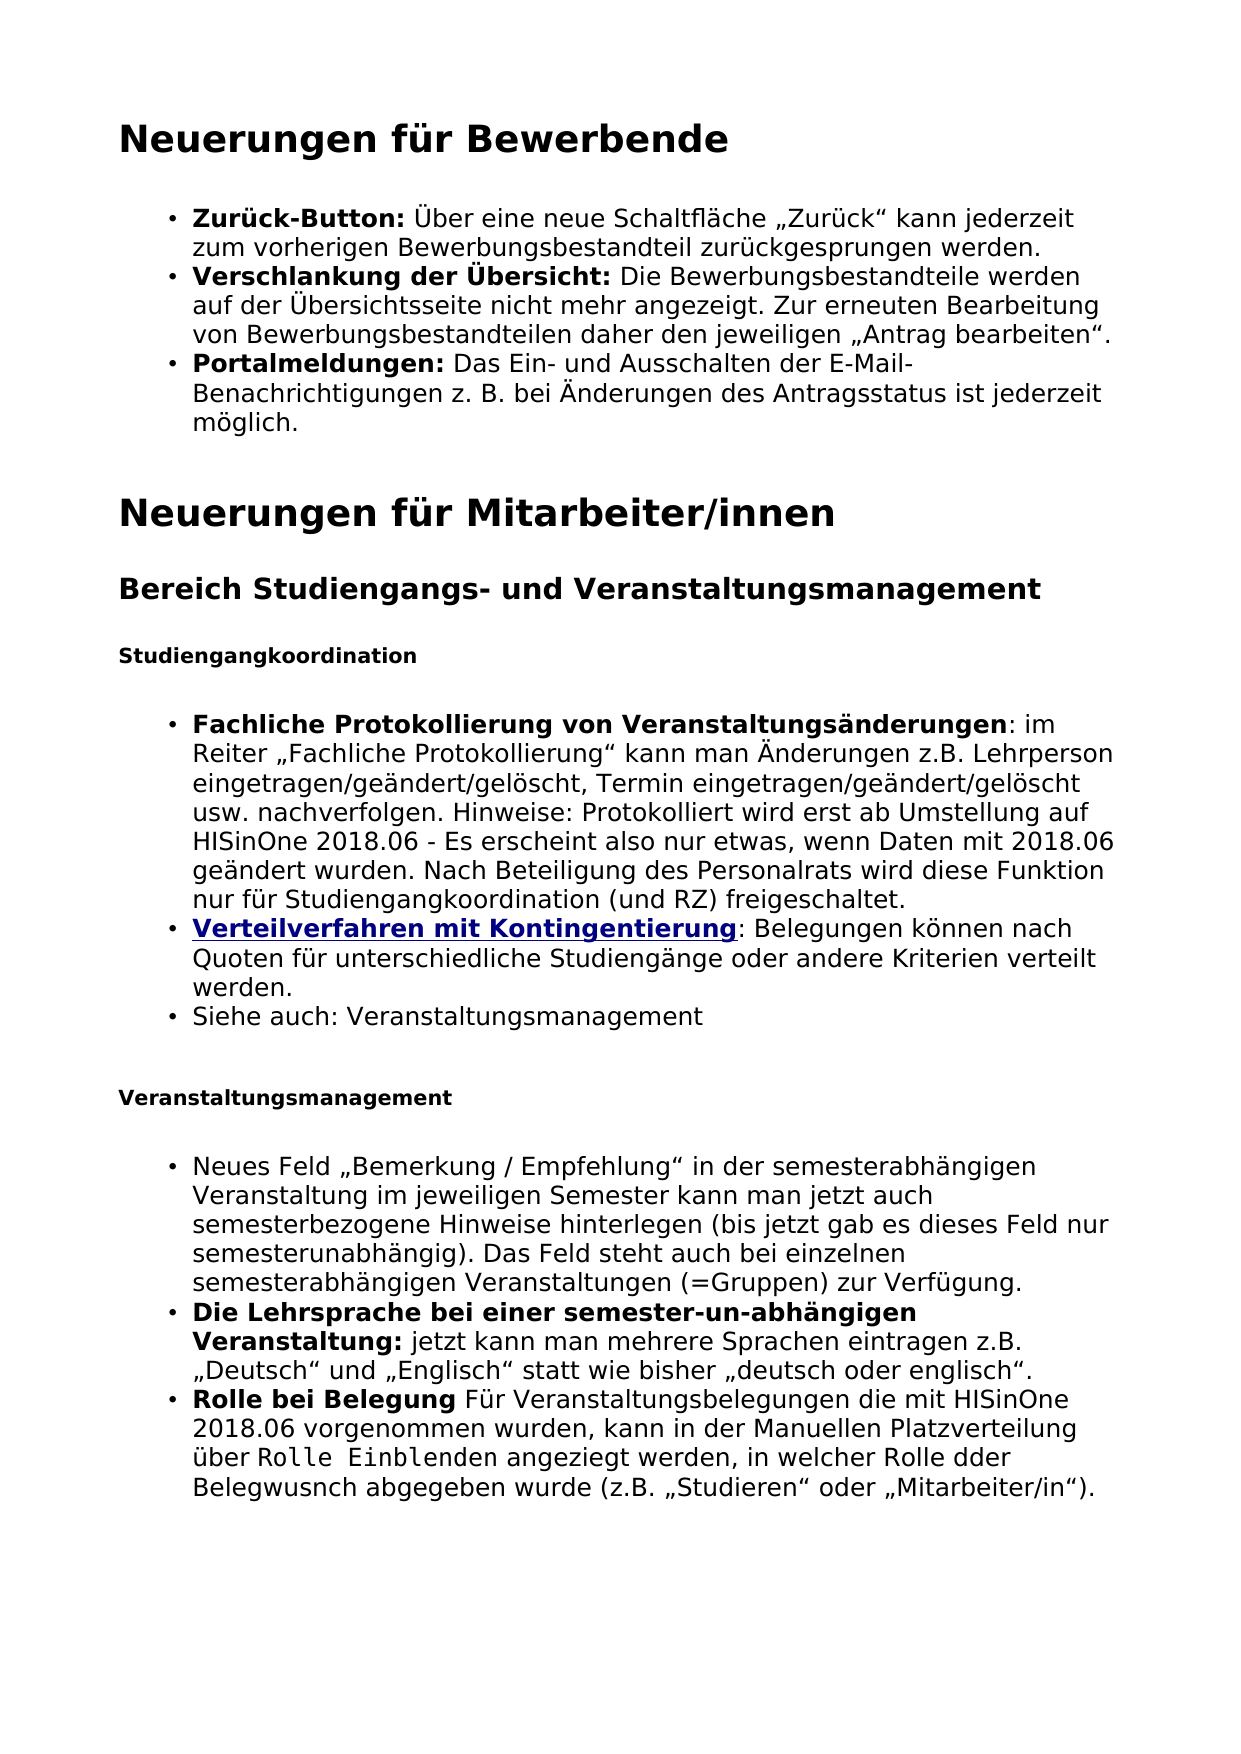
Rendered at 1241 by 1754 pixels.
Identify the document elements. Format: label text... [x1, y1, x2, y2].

subtitle Veranstaltungsmanagement [118, 1086, 1122, 1110]
list Neues Feld „Bemerkung / Empfehlung“ in der semesterabhängigen Veranstaltung im jeweiligen Semester kann man jetzt auch semesterbezogene Hinweise hinterlegen (bis jetzt gab es dieses Feld nur semesterunabhängig). Das Feld steht auch bei einzelnen semesterabhängigen Veranstaltungen (=Gruppen) zur Verfügung. [177, 1152, 1122, 1298]
list Siehe auch: Veranstaltungsmanagement [177, 1002, 1122, 1031]
subtitle Neuerungen für Bewerbende [118, 118, 1122, 162]
list Verteilverfahren mit Kontingentierung: Belegungen können nach Quoten für unterschiedliche Studiengänge oder andere Kriterien verteilt werden. [177, 914, 1122, 1002]
subtitle Neuerungen für Mitarbeiter/innen [118, 492, 1122, 535]
list Verschlankung der Übersicht: Die Bewerbungsbestandteile werden auf der Übersichtsseite nicht mehr angezeigt. Zur erneuten Bearbeitung von Bewerbungsbestandteilen daher den jeweiligen „Antrag bearbeiten“. [177, 262, 1122, 349]
subtitle Bereich Studiengangs- und Veranstaltungsmanagement [118, 573, 1122, 607]
list Rolle bei Belegung Für Veranstaltungsbelegungen die mit HISinOne 2018.06 vorgenommen wurden, kann in der Manuellen Platzverteilung über Rolle Einblenden angeziegt werden, in welcher Rolle dder Belegwusnch abgegeben wurde (z.B. „Studieren“ oder „Mitarbeiter/in“). [177, 1385, 1122, 1502]
subtitle Studiengangkoordination [118, 644, 1122, 668]
list Fachliche Protokollierung von Veranstaltungsänderungen: im Reiter „Fachliche Protokollierung“ kann man Änderungen z.B. Lehrperson eingetragen/geändert/gelöscht, Termin eingetragen/geändert/gelöscht usw. nachverfolgen. Hinweise: Protokolliert wird erst ab Umstellung auf HISinOne 2018.06 - Es erscheint also nur etwas, wenn Daten mit 2018.06 geändert wurden. Nach Beteiligung des Personalrats wird diese Funktion nur für Studiengangkoordination (und RZ) freigeschaltet. [177, 710, 1122, 914]
list Die Lehrsprache bei einer semester-un-abhängigen Veranstaltung: jetzt kann man mehrere Sprachen eintragen z.B. „Deutsch“ und „Englisch“ statt wie bisher „deutsch oder englisch“. [177, 1298, 1122, 1385]
list Portalmeldungen: Das Ein- und Ausschalten der E-Mail-Benachrichtigungen z. B. bei Änderungen des Antragsstatus ist jederzeit möglich. [177, 349, 1122, 437]
list Zurück-Button: Über eine neue Schaltfläche „Zurück“ kann jederzeit zum vorherigen Bewerbungsbestandteil zurückgesprungen werden. [177, 204, 1122, 262]
